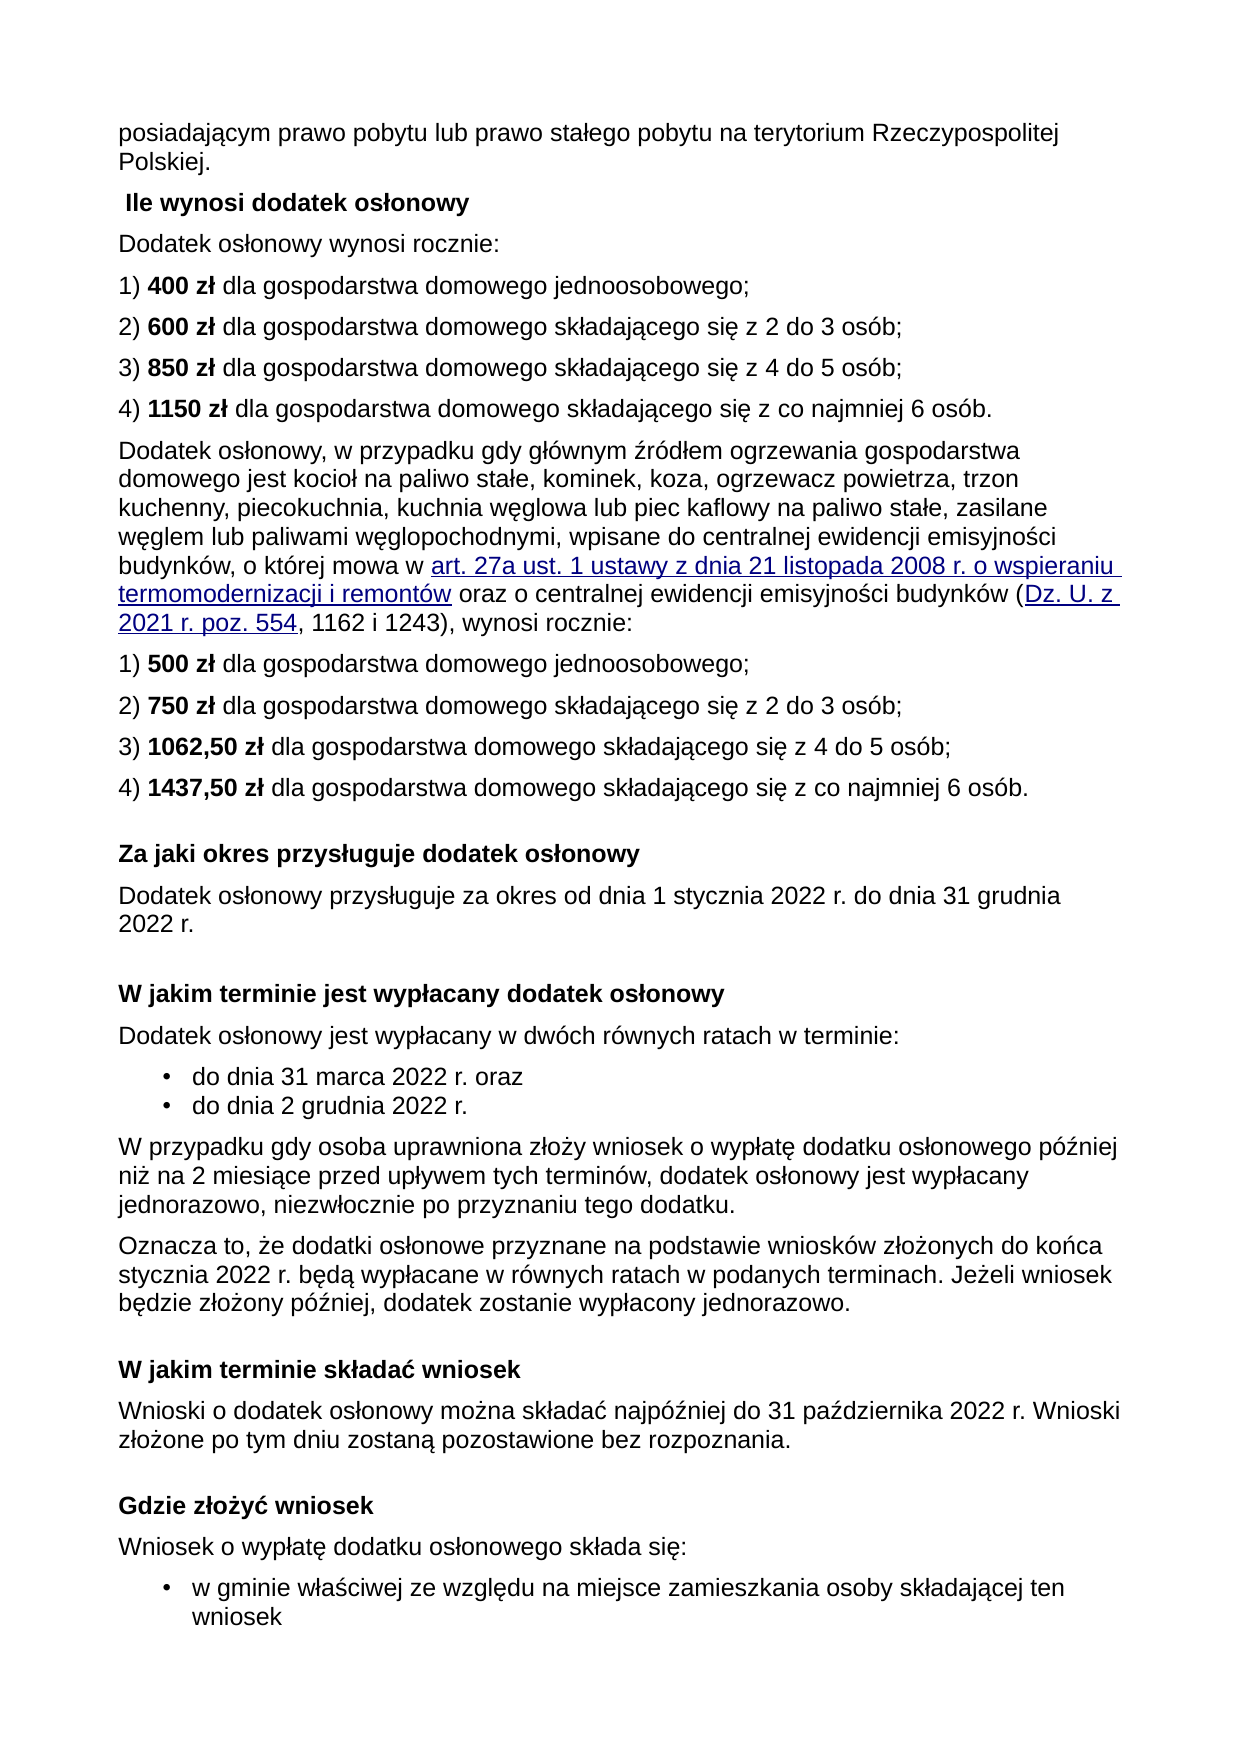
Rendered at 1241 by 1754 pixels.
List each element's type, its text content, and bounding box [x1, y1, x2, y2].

subtitle Gdzie złożyć wniosek [118, 1491, 1122, 1519]
text 1) 500 zł dla gospodarstwa domowego jednoosobowego; [118, 649, 1122, 678]
text 4) 1437,50 zł dla gospodarstwa domowego składającego się z co najmniej 6 osób. [118, 773, 1122, 802]
text W przypadku gdy osoba uprawniona złoży wniosek o wypłatę dodatku osłonowego później niż na 2 miesiące przed upływem tych terminów, dodatek osłonowy jest wypłacany jednorazowo, niezwłocznie po przyznaniu tego dodatku. [118, 1132, 1122, 1218]
text W jakim terminie jest wypłacany dodatek osłonowy [118, 951, 1122, 1008]
text Dodatek osłonowy wynosi rocznie: [118, 229, 1122, 258]
text Oznacza to, że dodatki osłonowe przyznane na podstawie wniosków złożonych do końca stycznia 2022 r. będą wypłacane w równych ratach w podanych terminach. Jeżeli wniosek będzie złożony później, dodatek zostanie wypłacony jednorazowo. [118, 1231, 1122, 1317]
text Dodatek osłonowy, w przypadku gdy głównym źródłem ogrzewania gospodarstwa domowego jest kocioł na paliwo stałe, kominek, koza, ogrzewacz powietrza, trzon kuchenny, piecokuchnia, kuchnia węglowa lub piec kaflowy na paliwo stałe, zasilane węglem lub paliwami węglopochodnymi, wpisane do centralnej ewidencji emisyjności budynków, o której mowa w art. 27a ust. 1 ustawy z dnia 21 listopada 2008 r. o wspieraniu termomodernizacji i remontów oraz o centralnej ewidencji emisyjności budynków (Dz. U. z 2021 r. poz. 554, 1162 i 1243), wynosi rocznie: [118, 436, 1122, 637]
text 2) 750 zł dla gospodarstwa domowego składającego się z 2 do 3 osób; [118, 691, 1122, 719]
text Wniosek o wypłatę dodatku osłonowego składa się: [118, 1532, 1122, 1561]
list do dnia 31 marca 2022 r. oraz [162, 1062, 1122, 1091]
text 3) 850 zł dla gospodarstwa domowego składającego się z 4 do 5 osób; [118, 353, 1122, 382]
text 4) 1150 zł dla gospodarstwa domowego składającego się z co najmniej 6 osób. [118, 394, 1122, 423]
subtitle W jakim terminie składać wniosek [118, 1354, 1122, 1383]
text Ile wynosi dodatek osłonowy [118, 188, 1122, 217]
text Wnioski o dodatek osłonowy można składać najpóźniej do 31 października 2022 r. Wnioski złożone po tym dniu zostaną pozostawione bez rozpoznania. [118, 1396, 1122, 1453]
text 2) 600 zł dla gospodarstwa domowego składającego się z 2 do 3 osób; [118, 312, 1122, 341]
text 3) 1062,50 zł dla gospodarstwa domowego składającego się z 4 do 5 osób; [118, 732, 1122, 761]
text 1) 400 zł dla gospodarstwa domowego jednoosobowego; [118, 271, 1122, 299]
text Dodatek osłonowy przysługuje za okres od dnia 1 stycznia 2022 r. do dnia 31 grudnia 2022 r. [118, 881, 1122, 938]
subtitle Za jaki okres przysługuje dodatek osłonowy [118, 839, 1122, 868]
list do dnia 2 grudnia 2022 r. [162, 1091, 1122, 1119]
text posiadającym prawo pobytu lub prawo stałego pobytu na terytorium Rzeczypospolitej Polskiej. [118, 118, 1122, 176]
text Dodatek osłonowy jest wypłacany w dwóch równych ratach w terminie: [118, 1021, 1122, 1049]
list w gminie właściwej ze względu na miejsce zamieszkania osoby składającej ten wniosek [162, 1573, 1122, 1631]
